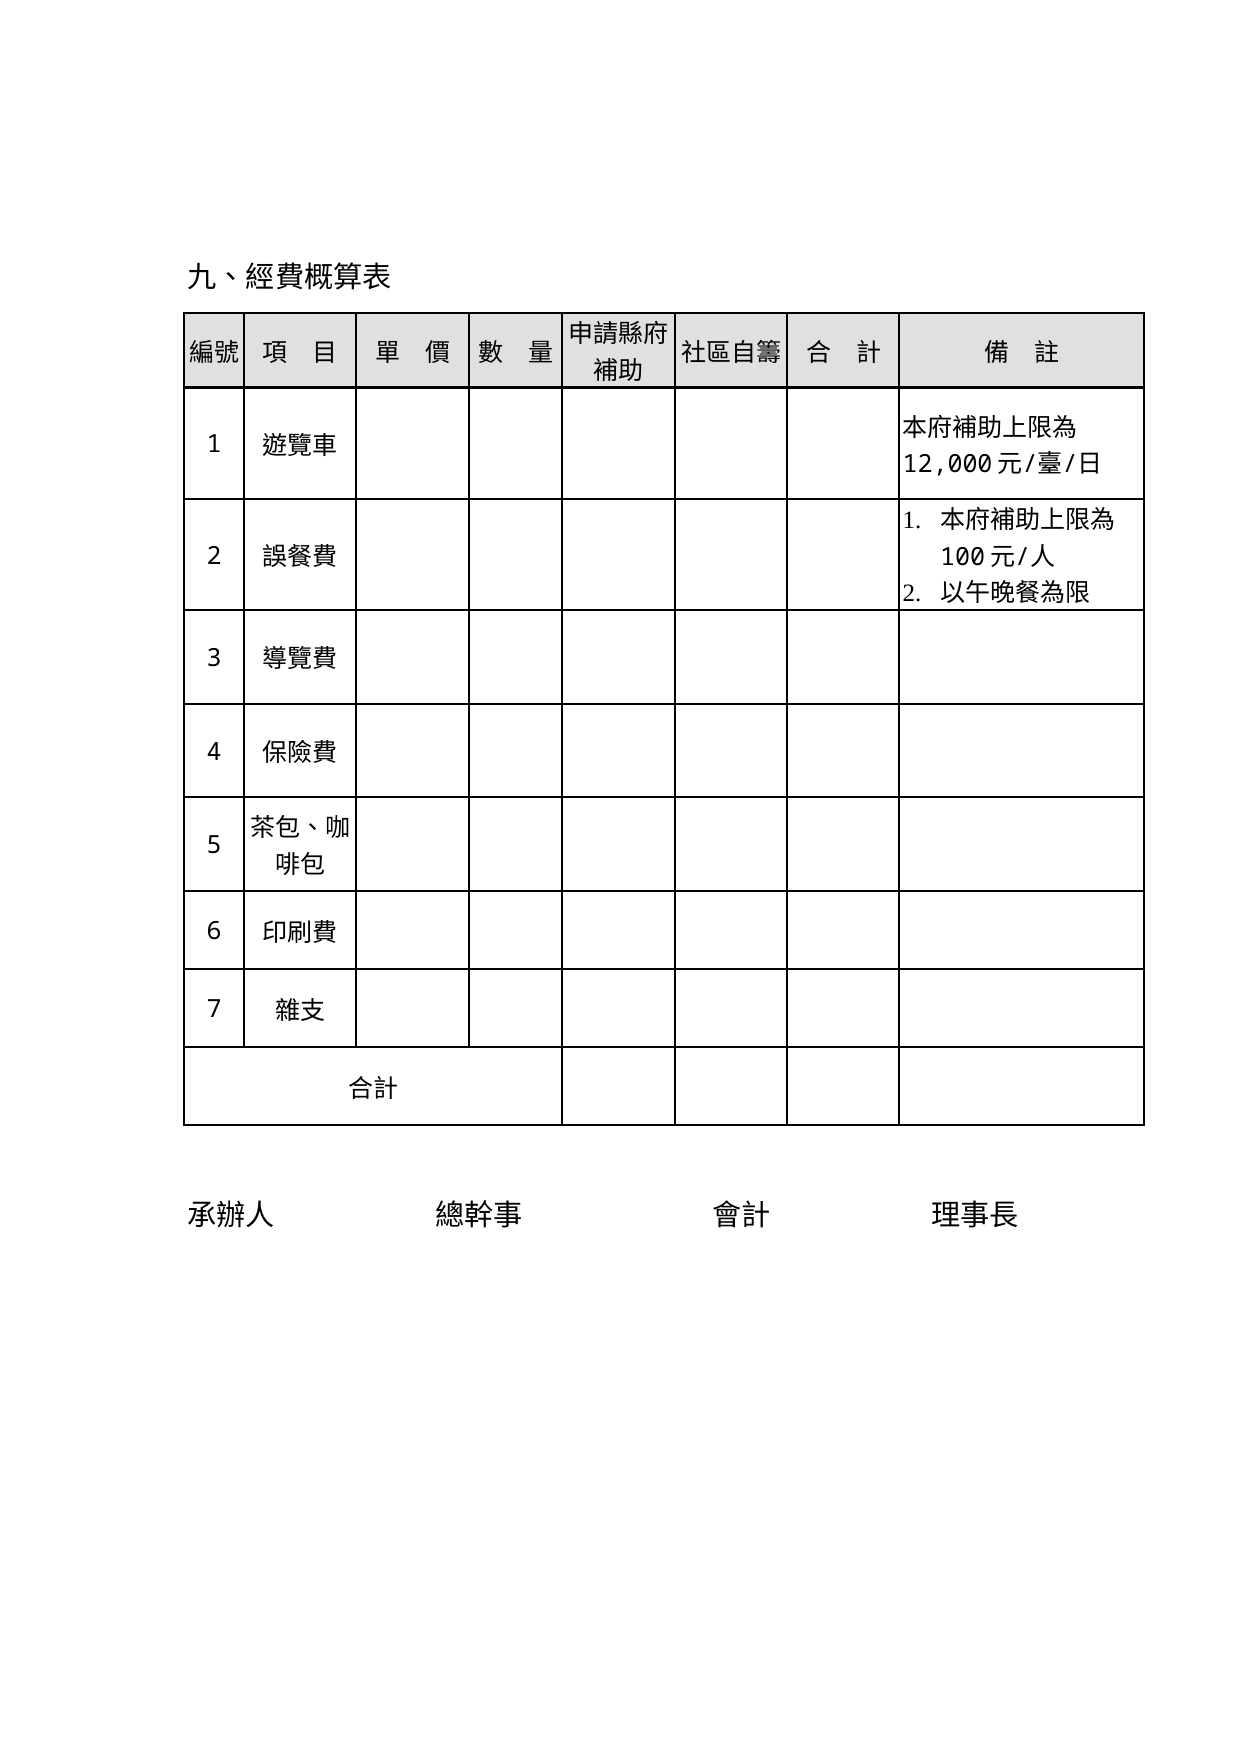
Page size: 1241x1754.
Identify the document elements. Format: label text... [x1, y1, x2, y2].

table_cell [470, 798, 561, 890]
table_cell [676, 1048, 786, 1124]
table_cell 印刷費 [245, 892, 355, 968]
table_cell [470, 705, 561, 796]
table_cell 本府補助上限為12,000元/臺/日 [900, 389, 1143, 498]
table_cell [563, 611, 674, 702]
table_cell 3 [185, 611, 243, 702]
table_cell [357, 389, 468, 498]
text 九、經費概算表 [187, 247, 1053, 297]
table_cell 雜支 [245, 970, 355, 1046]
table_cell [788, 970, 898, 1046]
table_cell [788, 705, 898, 796]
table_cell [563, 798, 674, 890]
table_cell [676, 970, 786, 1046]
table_cell [788, 611, 898, 702]
table_cell [900, 1048, 1143, 1124]
table_cell [470, 892, 561, 968]
table_cell 合計 [185, 1048, 561, 1124]
table_cell 茶包、咖啡包 [245, 798, 355, 890]
table_cell [788, 798, 898, 890]
table_cell [357, 611, 468, 702]
table_cell [470, 500, 561, 609]
table_cell 誤餐費 [245, 500, 355, 609]
table_cell [563, 1048, 674, 1124]
table_header 合 計 [788, 314, 898, 386]
table_cell [357, 970, 468, 1046]
table_cell [676, 500, 786, 609]
table_cell [676, 611, 786, 702]
table_header 單 價 [357, 314, 468, 386]
table_cell [563, 705, 674, 796]
table_cell 1 [185, 389, 243, 498]
table_header 備 註 [900, 314, 1143, 386]
table_cell 本府補助上限為100元/人 以午晚餐為限 [900, 500, 1143, 609]
table_header 申請縣府補助 [563, 314, 674, 386]
table_cell [563, 970, 674, 1046]
table_header 社區自籌 [676, 314, 786, 386]
table_cell 2 [185, 500, 243, 609]
text 承辦人 總幹事 會計 理事長 [187, 1191, 1053, 1233]
table_cell [563, 500, 674, 609]
table_cell [788, 389, 898, 498]
table_cell [788, 892, 898, 968]
table_cell 7 [185, 970, 243, 1046]
table_cell 導覽費 [245, 611, 355, 702]
table_cell [357, 798, 468, 890]
table_cell [900, 892, 1143, 968]
table_cell 5 [185, 798, 243, 890]
table_cell [470, 389, 561, 498]
table_cell [900, 611, 1143, 702]
table_cell [676, 389, 786, 498]
table_cell [900, 798, 1143, 890]
table_cell [563, 892, 674, 968]
table_cell [563, 389, 674, 498]
table_cell [357, 500, 468, 609]
table_cell [470, 611, 561, 702]
table_cell [900, 705, 1143, 796]
table_cell [788, 500, 898, 609]
table_cell [676, 705, 786, 796]
table_cell 遊覽車 [245, 389, 355, 498]
table_cell [788, 1048, 898, 1124]
table_cell 保險費 [245, 705, 355, 796]
table_cell [900, 970, 1143, 1046]
table_cell [357, 705, 468, 796]
table_cell [676, 798, 786, 890]
table_header 數 量 [470, 314, 561, 386]
table_header 編號 [185, 314, 243, 386]
table_cell [470, 970, 561, 1046]
table_header 項 目 [245, 314, 355, 386]
table_cell 4 [185, 705, 243, 796]
table_cell [357, 892, 468, 968]
table_cell 6 [185, 892, 243, 968]
table_cell [676, 892, 786, 968]
